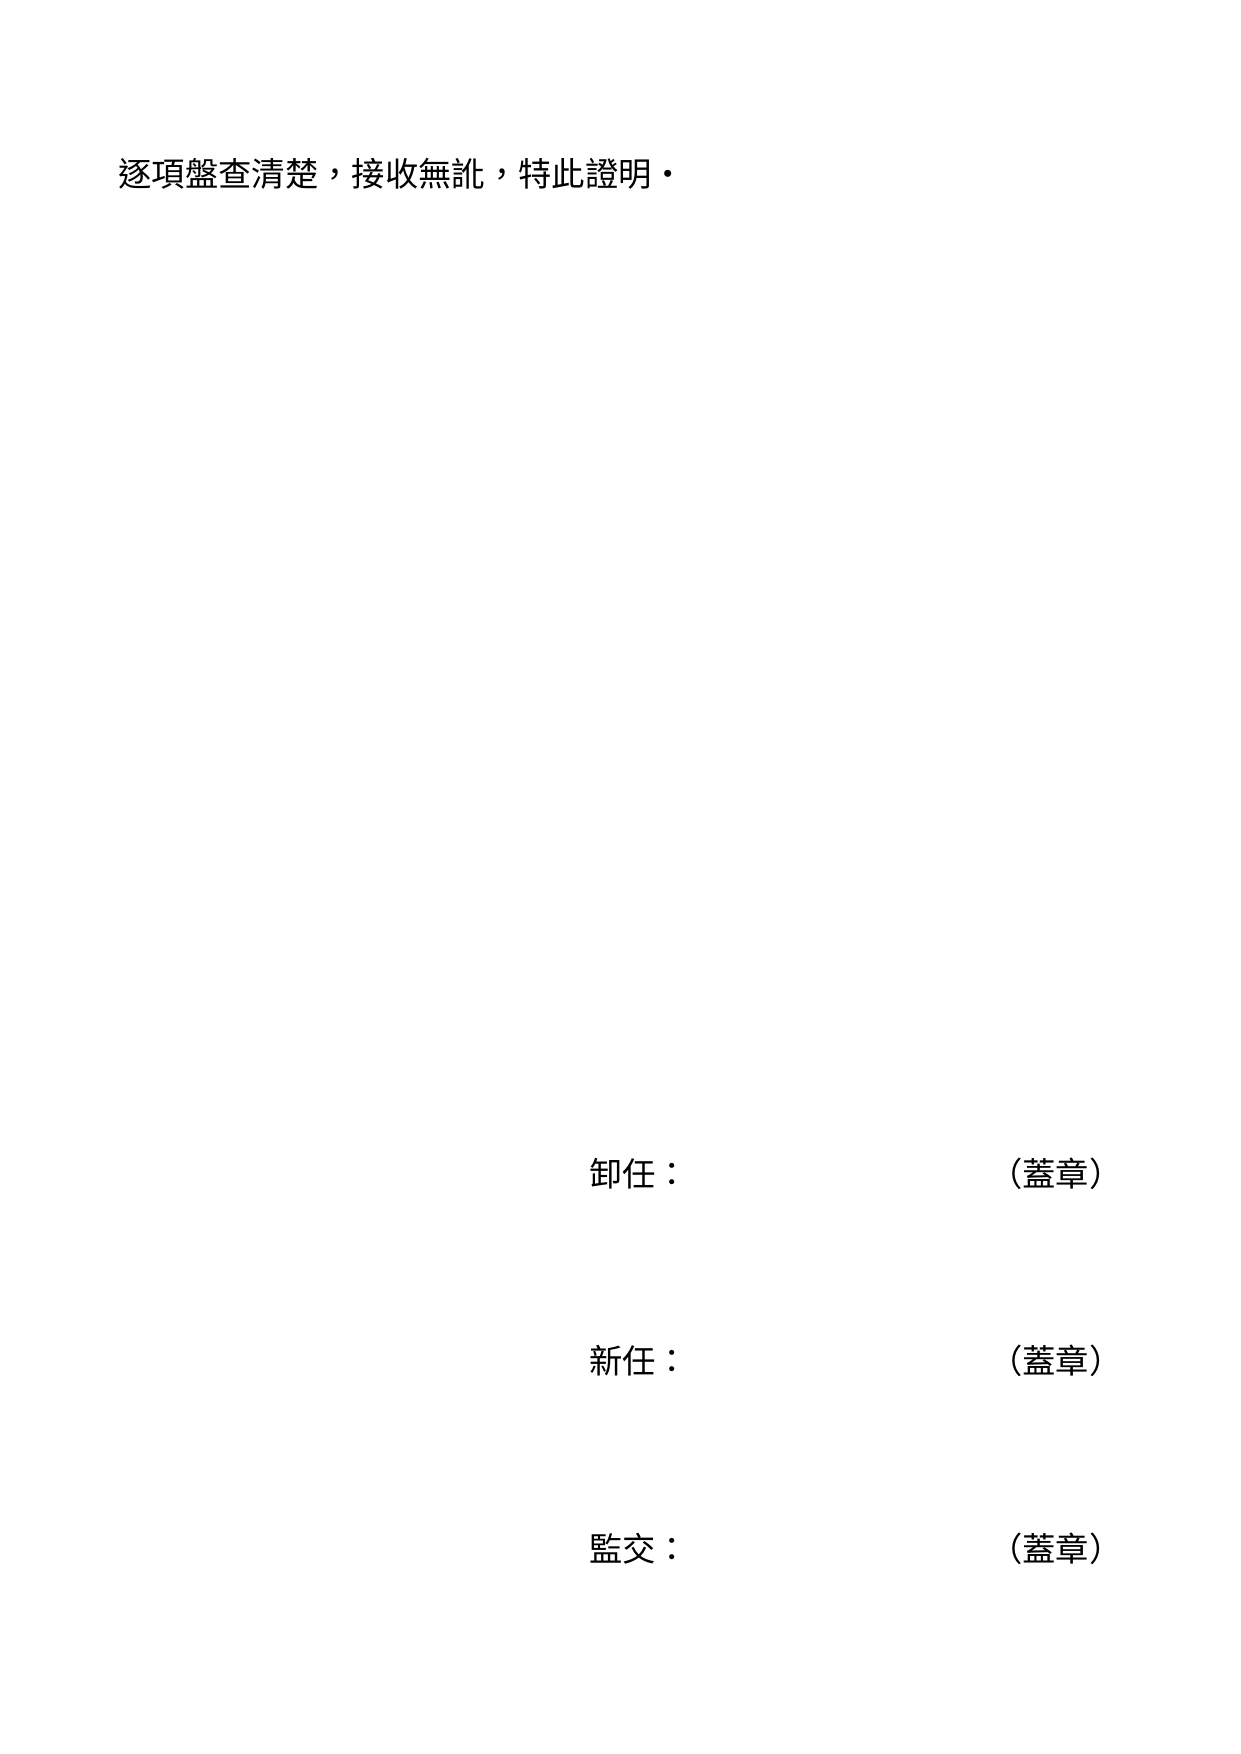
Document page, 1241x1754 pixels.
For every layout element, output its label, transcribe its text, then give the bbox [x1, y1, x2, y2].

text 卸任： （蓋章） [118, 1130, 1122, 1192]
text 新任： （蓋章） [118, 1317, 1122, 1380]
text 監交： （蓋章） [118, 1505, 1122, 1567]
text 逐項盤查清楚，接收無訛，特此證明‧ [118, 130, 1122, 192]
